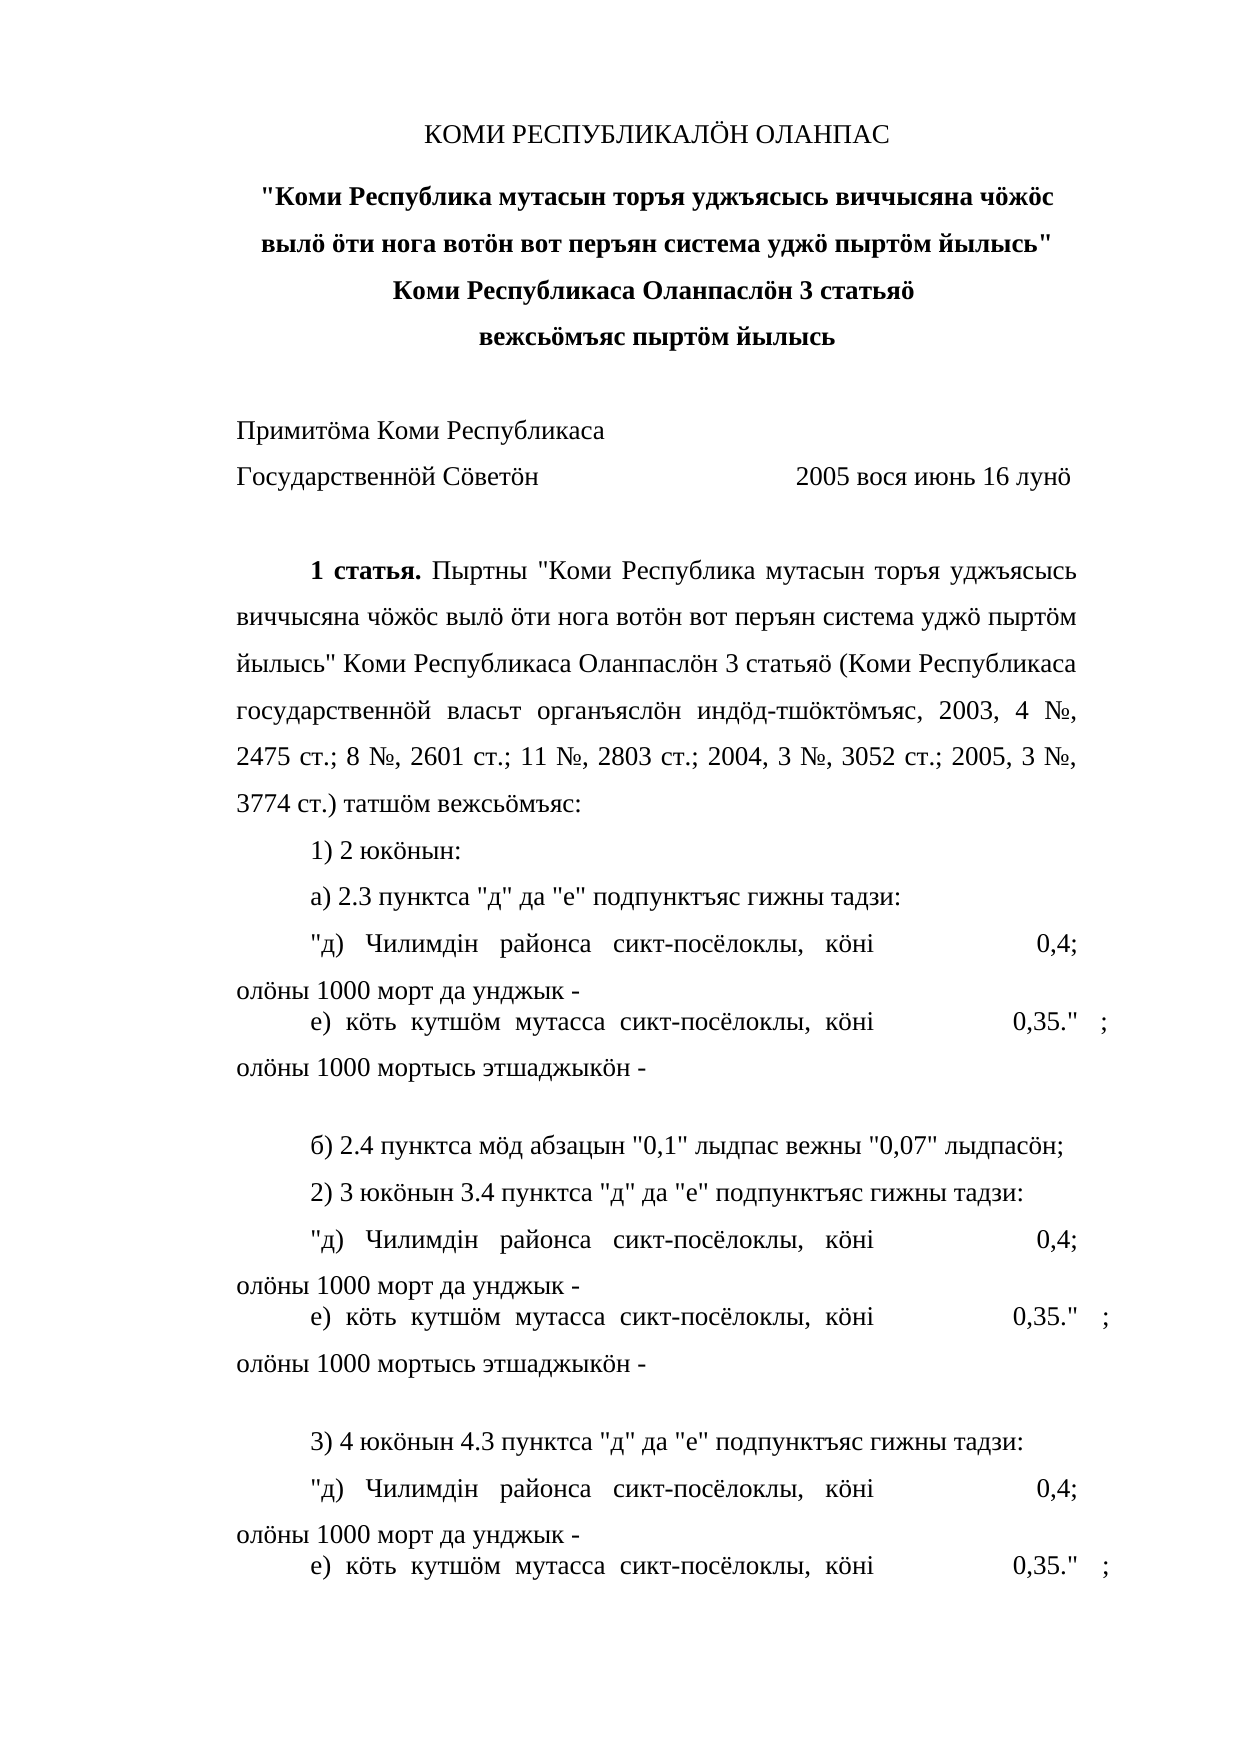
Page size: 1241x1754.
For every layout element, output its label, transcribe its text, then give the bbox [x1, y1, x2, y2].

text Государственнöй Сöветöн 2005 вося июнь 16 лунö [236, 460, 1078, 492]
table_cell ; [1089, 1550, 1122, 1581]
table_header [1089, 1223, 1122, 1301]
text а) 2.3 пунктса "д" да "е" подпунктъяс гижны тадзи: [236, 880, 1078, 912]
text Примитöма Коми Республикаса [236, 414, 1078, 445]
table_header [1089, 1472, 1122, 1549]
table_cell 0,35." [886, 1301, 1089, 1378]
table_header "д) Чилимдiн районса сикт-посёлоклы, кöнi олöны 1000 морт да унджык - [225, 927, 886, 1005]
text 3) 4 юкöнын 4.3 пунктса "д" да "е" подпунктъяс гижны тадзи: [236, 1425, 1078, 1456]
text "Коми Республика мутасын торъя уджъясысь виччысяна чöжöс вылö öти нога вотöн вот перъян система уджö пыртöм йылысь" Коми Республикаса Оланпаслöн 3 статьяö [236, 180, 1078, 305]
table_header "д) Чилимдiн районса сикт-посёлоклы, кöнi олöны 1000 морт да унджык - [225, 1223, 886, 1301]
table_header [1089, 927, 1122, 1005]
table_cell ; [1089, 1005, 1122, 1083]
table_header 0,4; [886, 927, 1089, 1005]
table_cell 0,35." [886, 1550, 1089, 1581]
table_cell ; [1089, 1301, 1122, 1378]
text вежсьöмъяс пыртöм йылысь [236, 320, 1078, 352]
table_header 0,4; [886, 1472, 1089, 1549]
table_cell 0,35." [886, 1005, 1089, 1083]
table_header "д) Чилимдiн районса сикт-посёлоклы, кöнi олöны 1000 морт да унджык - [225, 1472, 886, 1549]
table_cell е) кöть кутшöм мутасса сикт-посёлоклы, кöнi олöны 1000 мортысь этшаджыкöн - [225, 1005, 886, 1083]
text б) 2.4 пунктса мöд абзацын "0,1" лыдпас вежны "0,07" лыдпасöн; [236, 1129, 1078, 1161]
text 1) 2 юкöнын: [236, 834, 1078, 865]
table_cell е) кöть кутшöм мутасса сикт-посёлоклы, кöнi [225, 1550, 886, 1581]
table_cell е) кöть кутшöм мутасса сикт-посёлоклы, кöнi олöны 1000 мортысь этшаджыкöн - [225, 1301, 886, 1378]
text 2) 3 юкöнын 3.4 пунктса "д" да "е" подпунктъяс гижны тадзи: [236, 1176, 1078, 1207]
text КОМИ РЕСПУБЛИКАЛÖН ОЛАНПАС [236, 118, 1078, 149]
table_header 0,4; [886, 1223, 1089, 1301]
text 1 статья. Пыртны "Коми Республика мутасын торъя уджъясысь виччысяна чöжöс вылö öти нога вотöн вот перъян система уджö пыртöм йылысь" Коми Республикаса Оланпаслöн 3 статьяö (Коми Республикаса государственнöй власьт органъяслöн индöд-тшöктöмъяс, 2003, 4 №, 2475 ст.; 8 №, 2601 ст.; 11 №, 2803 ст.; 2004, 3 №, 3052 ст.; 2005, 3 №, 3774 ст.) татшöм вежсьöмъяс: [236, 554, 1078, 818]
